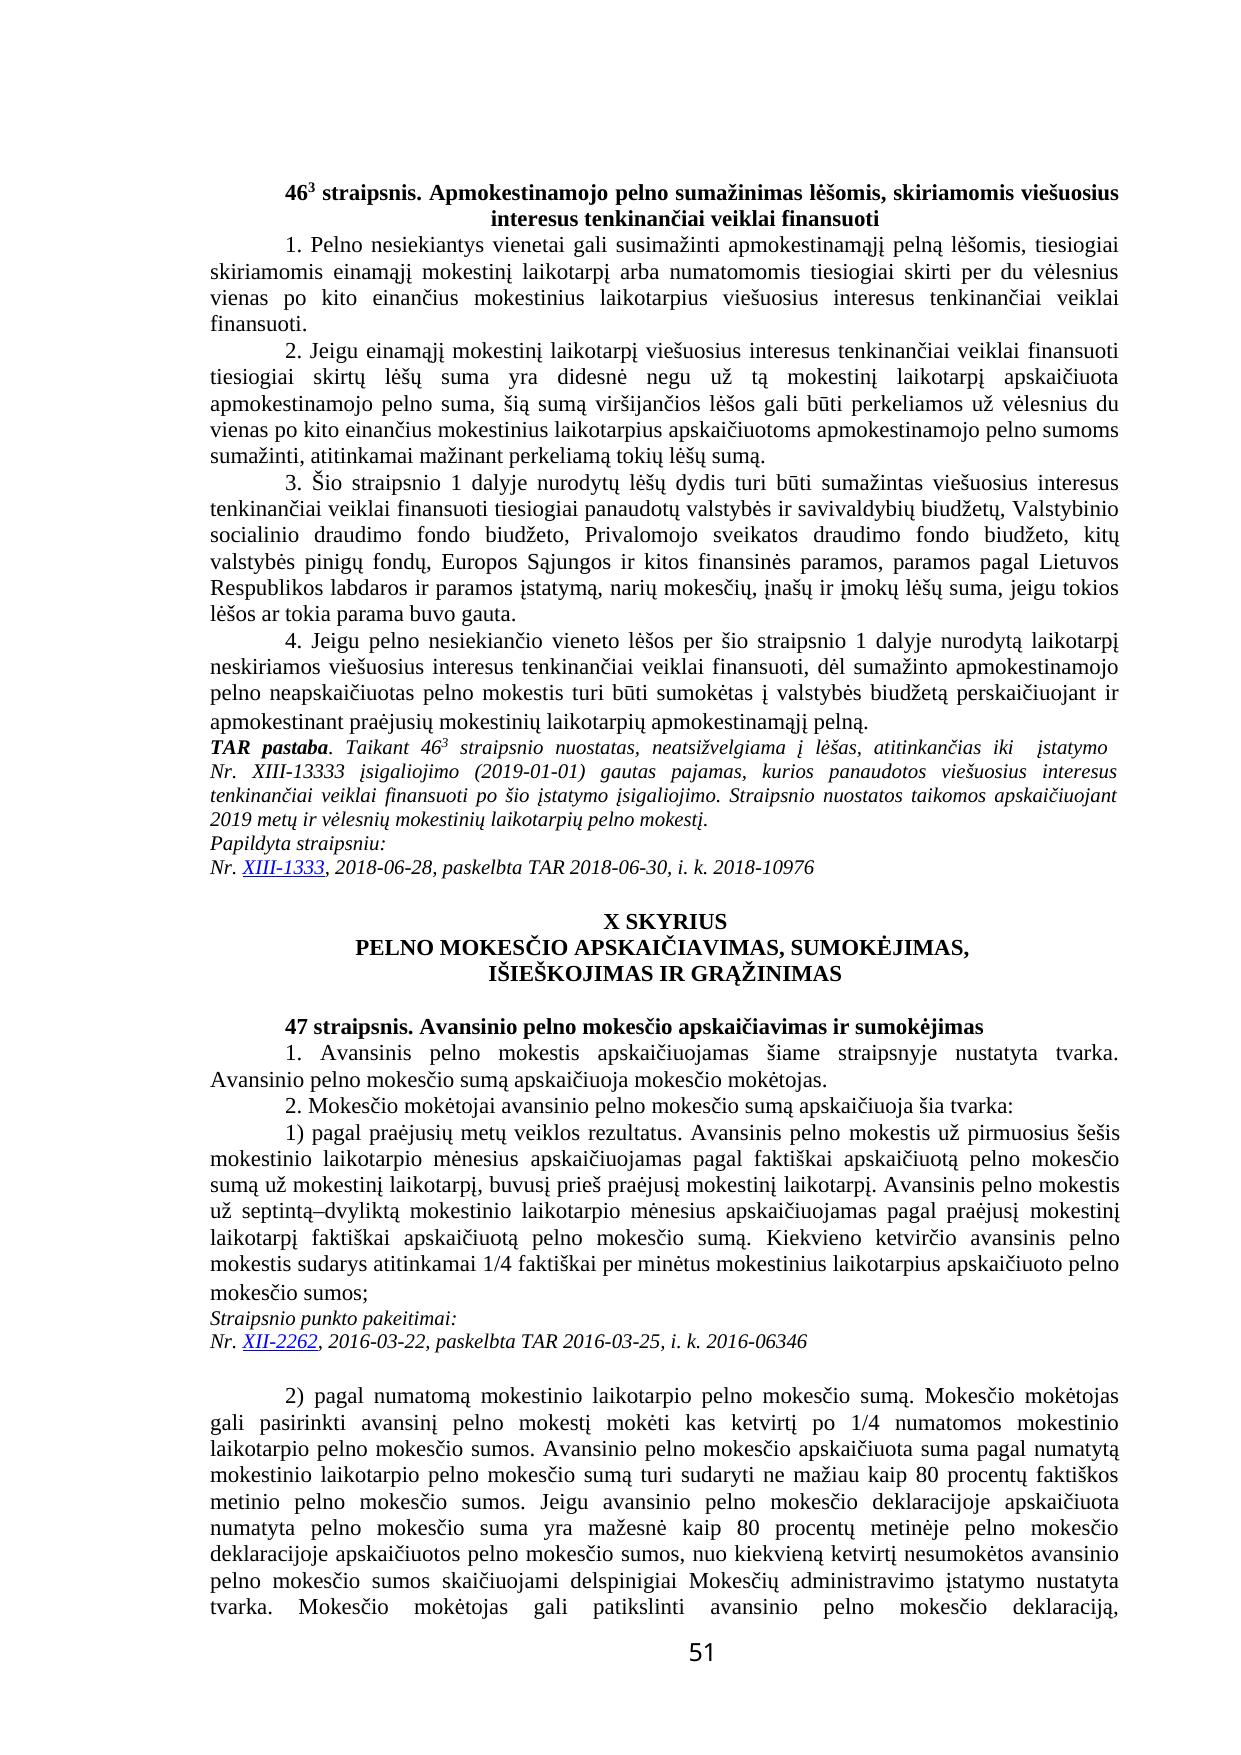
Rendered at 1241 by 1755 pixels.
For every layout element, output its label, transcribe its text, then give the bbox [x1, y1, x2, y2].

text 1. Avansinis pelno mokestis apskaičiuojamas šiame straipsnyje nustatyta tvarka. Avansinio pelno mokesčio sumą apskaičiuoja mokesčio mokėtojas. [210, 1039, 1120, 1092]
text 3. Šio straipsnio 1 dalyje nurodytų lėšų dydis turi būti sumažintas viešuosius interesus tenkinančiai veiklai finansuoti tiesiogiai panaudotų valstybės ir savivaldybių biudžetų, Valstybinio socialinio draudimo fondo biudžeto, Privalomojo sveikatos draudimo fondo biudžeto, kitų valstybės pinigų fondų, Europos Sąjungos ir kitos finansinės paramos, paramos pagal Lietuvos Respublikos labdaros ir paramos įstatymą, narių mokesčių, įnašų ir įmokų lėšų suma, jeigu tokios lėšos ar tokia parama buvo gauta. [210, 469, 1120, 627]
text Papildyta straipsniu: [210, 831, 1120, 855]
text 1. Pelno nesiekiantys vienetai gali susimažinti apmokestinamąjį pelną lėšomis, tiesiogiai skiriamomis einamąjį mokestinį laikotarpį arba numatomomis tiesiogiai skirti per du vėlesnius vienas po kito einančius mokestinius laikotarpius viešuosius interesus tenkinančiai veiklai finansuoti. [210, 231, 1120, 337]
text TAR pastaba. Taikant 463 straipsnio nuostatas, neatsižvelgiama į lėšas, atitinkančias iki įstatymo Nr. XIII-13333 įsigaliojimo (2019-01-01) gautas pajamas, kurios panaudotos viešuosius interesus tenkinančiai veiklai finansuoti po šio įstatymo įsigaliojimo. Straipsnio nuostatos taikomos apskaičiuojant 2019 metų ir vėlesnių mokestinių laikotarpių pelno mokestį. [210, 734, 1120, 831]
text 2. Jeigu einamąjį mokestinį laikotarpį viešuosius interesus tenkinančiai veiklai finansuoti tiesiogiai skirtų lėšų suma yra didesnė negu už tą mokestinį laikotarpį apskaičiuota apmokestinamojo pelno suma, šią sumą viršijančios lėšos gali būti perkeliamos už vėlesnius du vienas po kito einančius mokestinius laikotarpius apskaičiuotoms apmokestinamojo pelno sumoms sumažinti, atitinkamai mažinant perkeliamą tokių lėšų sumą. [210, 337, 1120, 469]
text PELNO MOKESČIO APSKAIČIAVIMAS, SUMOKĖJIMAS, [210, 934, 1120, 960]
text 463 straipsnis. Apmokestinamojo pelno sumažinimas lėšomis, skiriamomis viešuosius interesus tenkinančiai veiklai finansuoti [285, 179, 1120, 231]
text 2. Mokesčio mokėtojai avansinio pelno mokesčio sumą apskaičiuoja šia tvarka: [210, 1092, 1120, 1118]
text Nr. XII-2262, 2016-03-22, paskelbta TAR 2016-03-25, i. k. 2016-06346 [210, 1329, 1120, 1353]
text 1) pagal praėjusių metų veiklos rezultatus. Avansinis pelno mokestis už pirmuosius šešis mokestinio laikotarpio mėnesius apskaičiuojamas pagal faktiškai apskaičiuotą pelno mokesčio sumą už mokestinį laikotarpį, buvusį prieš praėjusį mokestinį laikotarpį. Avansinis pelno mokestis už septintą–dvyliktą mokestinio laikotarpio mėnesius apskaičiuojamas pagal praėjusį mokestinį laikotarpį faktiškai apskaičiuotą pelno mokesčio sumą. Kiekvieno ketvirčio avansinis pelno mokestis sudarys atitinkamai 1/4 faktiškai per minėtus mokestinius laikotarpius apskaičiuoto pelno mokesčio sumos; [210, 1118, 1120, 1305]
text 4. Jeigu pelno nesiekiančio vieneto lėšos per šio straipsnio 1 dalyje nurodytą laikotarpį neskiriamos viešuosius interesus tenkinančiai veiklai finansuoti, dėl sumažinto apmokestinamojo pelno neapskaičiuotas pelno mokestis turi būti sumokėtas į valstybės biudžetą perskaičiuojant ir apmokestinant praėjusių mokestinių laikotarpių apmokestinamąjį pelną. [210, 627, 1120, 734]
text X SKYRIUS [210, 908, 1120, 934]
text IŠIEŠKOJIMAS IR GRĄŽINIMAS [210, 960, 1120, 987]
text 47 straipsnis. Avansinio pelno mokesčio apskaičiavimas ir sumokėjimas [210, 1013, 1120, 1039]
text Straipsnio punkto pakeitimai: [210, 1305, 1120, 1329]
text Nr. XIII-1333, 2018-06-28, paskelbta TAR 2018-06-30, i. k. 2018-10976 [210, 855, 1120, 879]
text 2) pagal numatomą mokestinio laikotarpio pelno mokesčio sumą. Mokesčio mokėtojas gali pasirinkti avansinį pelno mokestį mokėti kas ketvirtį po 1/4 numatomos mokestinio laikotarpio pelno mokesčio sumos. Avansinio pelno mokesčio apskaičiuota suma pagal numatytą mokestinio laikotarpio pelno mokesčio sumą turi sudaryti ne mažiau kaip 80 procentų faktiškos metinio pelno mokesčio sumos. Jeigu avansinio pelno mokesčio deklaracijoje apskaičiuota numatyta pelno mokesčio suma yra mažesnė kaip 80 procentų metinėje pelno mokesčio deklaracijoje apskaičiuotos pelno mokesčio sumos, nuo kiekvieną ketvirtį nesumokėtos avansinio pelno mokesčio sumos skaičiuojami delspinigiai Mokesčių administravimo įstatymo nustatyta tvarka. Mokesčio mokėtojas gali patikslinti avansinio pelno mokesčio deklaraciją, [210, 1382, 1120, 1619]
